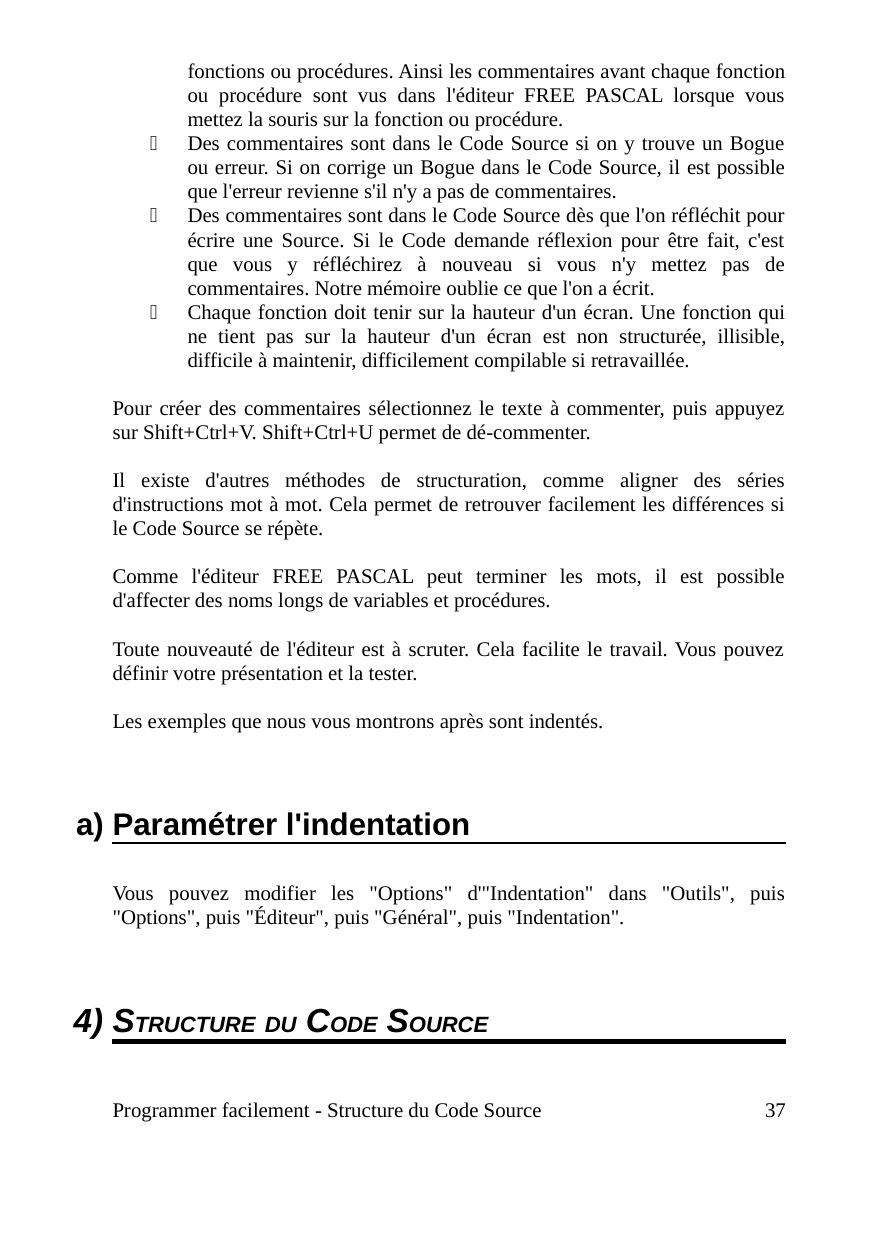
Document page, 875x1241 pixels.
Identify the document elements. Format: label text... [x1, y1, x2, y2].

text Toute nouveauté de l'éditeur est à scruter. Cela facilite le travail. Vous pouvez définir votre présentation et la tester. [112, 637, 786, 685]
text Comme l'éditeur FREE PASCAL peut terminer les mots, il est possible d'affecter des noms longs de variables et procédures. [112, 564, 786, 612]
text Pour créer des commentaires sélectionnez le texte à commenter, puis appuyez sur Shift+Ctrl+V. Shift+Ctrl+U permet de dé-commenter. [112, 396, 786, 444]
text Il existe d'autres méthodes de structuration, comme aligner des séries d'instructions mot à mot. Cela permet de retrouver facilement les différences si le Code Source se répète. [112, 468, 786, 540]
subtitle Paramétrer l'indentation [112, 806, 786, 842]
subtitle Structure du Code Source [112, 1001, 786, 1039]
list Des commentaires sont dans le Code Source dès que l'on réfléchit pour écrire une Source. Si le Code demande réflexion pour être fait, c'est que vous y réfléchirez à nouveau si vous n'y mettez pas de commentaires. Notre mémoire oublie ce que l'on a écrit. [150, 203, 786, 300]
list fonctions ou procédures. Ainsi les commentaires avant chaque fonction ou procédure sont vus dans l'éditeur FREE PASCAL lorsque vous mettez la souris sur la fonction ou procédure. [150, 59, 786, 131]
text Les exemples que nous vous montrons après sont indentés. [112, 709, 786, 733]
list Des commentaires sont dans le Code Source si on y trouve un Bogue ou erreur. Si on corrige un Bogue dans le Code Source, il est possible que l'erreur revienne s'il n'y a pas de commentaires. [150, 131, 786, 203]
text Vous pouvez modifier les "Options" d'"Indentation" dans "Outils", puis "Options", puis "Éditeur", puis "Général", puis "Indentation". [112, 881, 786, 929]
list Chaque fonction doit tenir sur la hauteur d'un écran. Une fonction qui ne tient pas sur la hauteur d'un écran est non structurée, illisible, difficile à maintenir, difficilement compilable si retravaillée. [150, 300, 786, 372]
